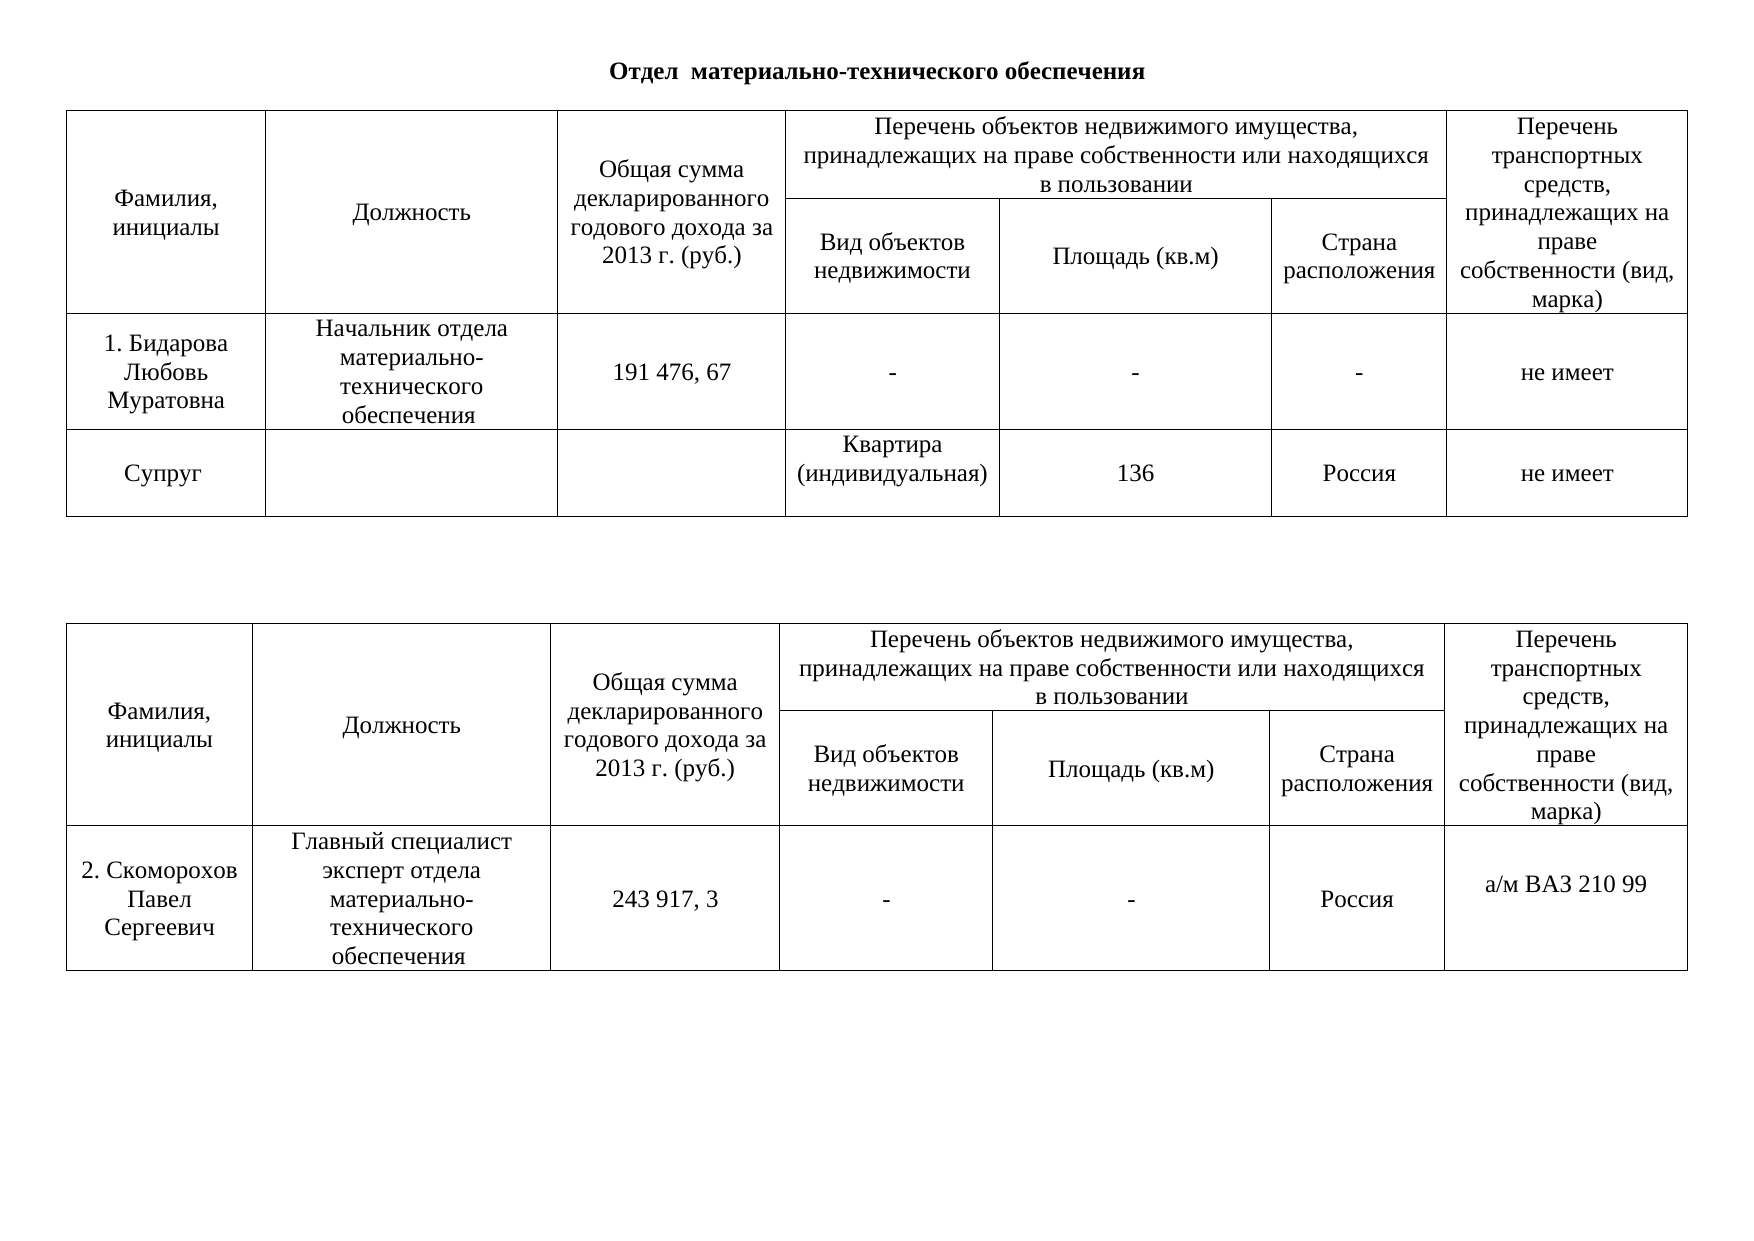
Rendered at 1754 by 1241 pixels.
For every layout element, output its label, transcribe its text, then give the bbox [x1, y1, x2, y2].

table_header Должность [266, 111, 557, 312]
table_cell - [1000, 314, 1271, 428]
table_cell - [780, 826, 992, 970]
table_cell Вид объектов недвижимости [780, 711, 992, 825]
table_cell 243 917, 3 [551, 826, 779, 970]
table_cell Вид объектов недвижимости [786, 199, 999, 312]
table_cell 2. Скоморохов Павел Сергеевич [67, 826, 252, 970]
table_cell Страна расположения [1272, 199, 1446, 312]
table_header Фамилия, инициалы [67, 111, 265, 312]
table_cell 191 476, 67 [558, 314, 785, 428]
table_cell Россия [1270, 826, 1444, 970]
table_cell Супруг [67, 430, 265, 516]
table_header Фамилия, инициалы [67, 624, 252, 825]
table_cell не имеет [1447, 314, 1687, 428]
table_cell Площадь (кв.м) [1000, 199, 1271, 312]
table_cell 136 [1000, 430, 1271, 516]
table_cell Начальник отдела материально-технического обеспечения [266, 314, 557, 428]
table_cell - [993, 826, 1269, 970]
table_cell [266, 430, 557, 516]
table_cell Главный специалист эксперт отдела материально-технического обеспечения [253, 826, 550, 970]
table_cell Страна расположения [1270, 711, 1444, 825]
table_cell Квартира (индивидуальная) [786, 430, 999, 516]
table_cell 1. Бидарова Любовь муратовна [67, 314, 265, 428]
table_header Общая сумма декларированного годового дохода за 2013 г. (руб.) [551, 624, 779, 825]
table_header Общая сумма декларированного годового дохода за 2013 г. (руб.) [558, 111, 785, 312]
table_header Должность [253, 624, 550, 825]
table_cell а/м ВАЗ 210 99 [1445, 826, 1687, 970]
table_cell не имеет [1447, 430, 1687, 516]
table_header Перечень объектов недвижимого имущества, принадлежащих на праве собственности или находящихся в пользовании [786, 111, 1446, 197]
table_header Перечень транспортных средств, принадлежащих на праве собственности (вид, марка) [1447, 111, 1687, 312]
table_cell [558, 430, 785, 516]
text Отдел материально-технического обеспечения [118, 56, 1636, 85]
table_header Перечень объектов недвижимого имущества, принадлежащих на праве собственности или находящихся в пользовании [780, 624, 1444, 710]
table_header Перечень транспортных средств, принадлежащих на праве собственности (вид, марка) [1445, 624, 1687, 825]
table_cell Россия [1272, 430, 1446, 516]
table_cell - [1272, 314, 1446, 428]
table_cell - [786, 314, 999, 428]
table_cell Площадь (кв.м) [993, 711, 1269, 825]
